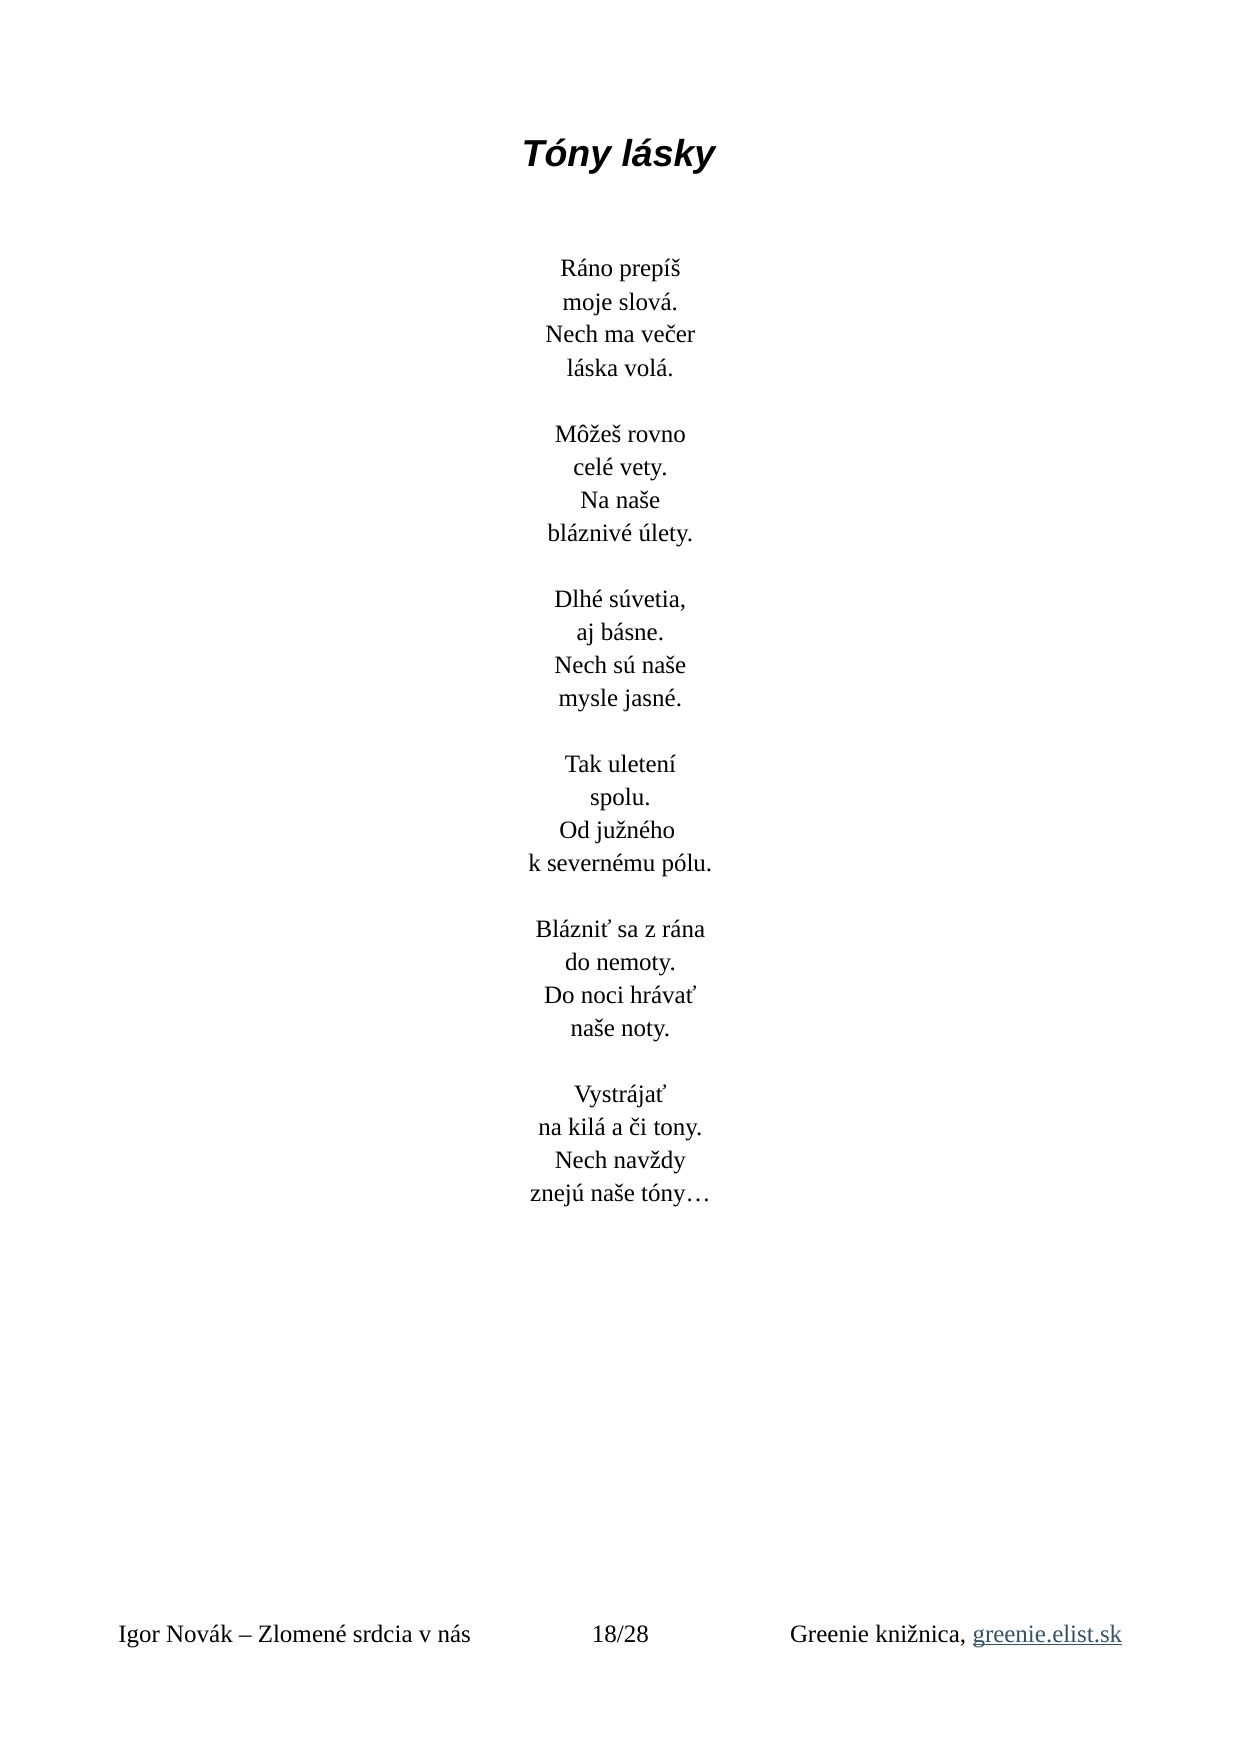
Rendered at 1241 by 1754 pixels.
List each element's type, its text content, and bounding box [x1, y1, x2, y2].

text Tak uletení [106, 749, 1134, 778]
text moje slová. [106, 287, 1134, 315]
text spolu. [106, 782, 1134, 811]
text celé vety. [106, 452, 1134, 480]
text Blázniť sa z rána [106, 914, 1134, 943]
text mysle jasné. [106, 683, 1134, 712]
text naše noty. [106, 1013, 1134, 1042]
text Nech ma večer [106, 319, 1134, 348]
text k severnému pólu. [106, 848, 1134, 877]
text Na naše [106, 485, 1134, 513]
text Do noci hrávať [106, 980, 1134, 1009]
text Od južného [106, 815, 1134, 844]
text Dlhé súvetia, [106, 584, 1134, 612]
text na kilá a či tony. [106, 1112, 1134, 1141]
text Ráno prepíš [106, 253, 1134, 282]
text Nech navždy [106, 1145, 1134, 1174]
text bláznivé úlety. [106, 518, 1134, 546]
text Nech sú naše [106, 650, 1134, 678]
text láska volá. [106, 353, 1134, 381]
text aj básne. [106, 617, 1134, 646]
text znejú naše tóny… [106, 1178, 1134, 1207]
text do nemoty. [106, 947, 1134, 976]
text Vystrájať [106, 1079, 1134, 1108]
text Môžeš rovno [106, 419, 1134, 447]
subtitle Tóny lásky [106, 131, 1134, 174]
